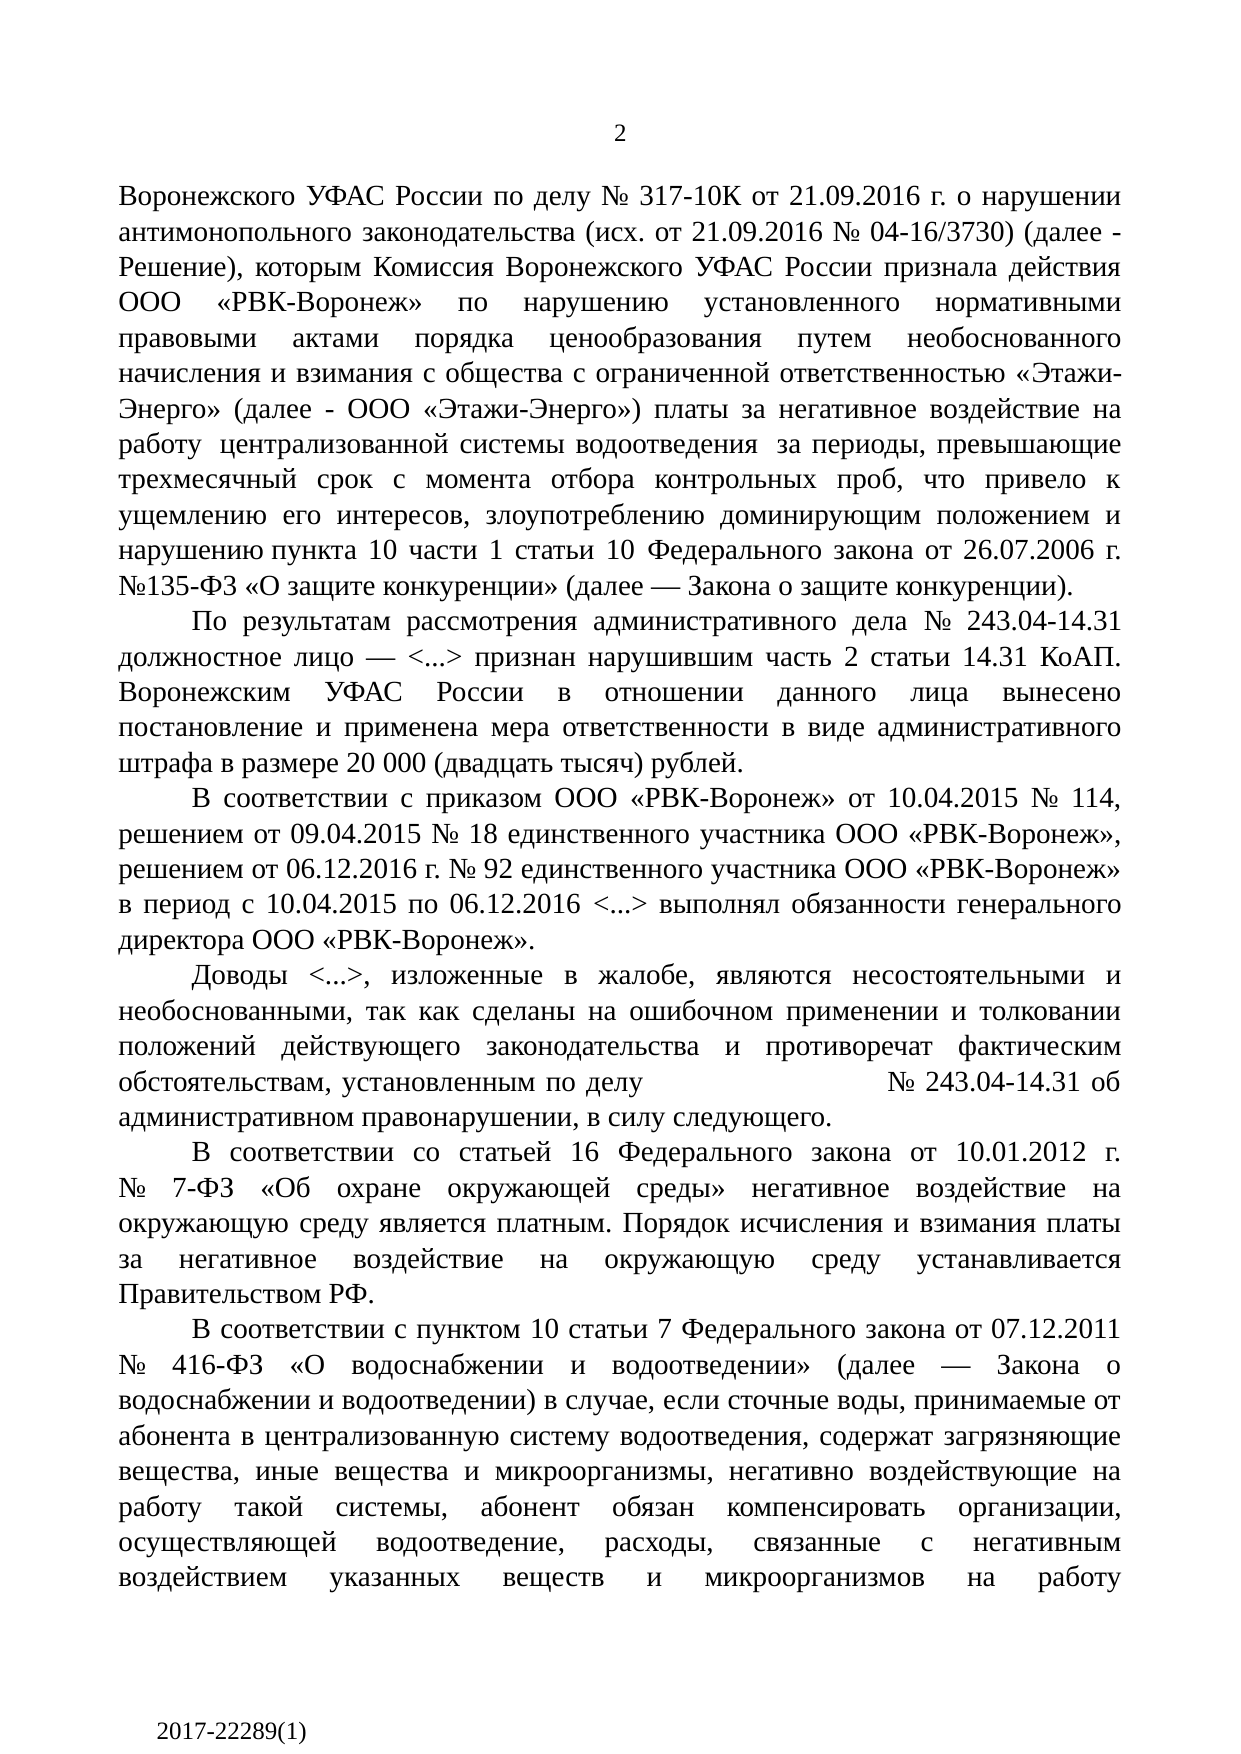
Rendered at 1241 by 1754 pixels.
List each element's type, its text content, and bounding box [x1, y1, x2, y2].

text В соответствии с приказом ООО «РВК-Воронеж» от 10.04.2015 № 114, решением от 09.04.2015 № 18 единственного участника ООО «РВК-Воронеж», решением от 06.12.2016 г. № 92 единственного участника ООО «РВК-Воронеж» в период с 10.04.2015 по 06.12.2016 <...> выполнял обязанности генерального директора ООО «РВК-Воронеж». [118, 778, 1122, 956]
text По результатам рассмотрения административного дела № 243.04-14.31 должностное лицо — <...> признан нарушившим часть 2 статьи 14.31 КоАП. Воронежским УФАС России в отношении данного лица вынесено постановление и применена мера ответственности в виде административного штрафа в размере 20 000 (двадцать тысяч) рублей. [118, 601, 1122, 778]
text В соответствии со статьей 16 Федерального закона от 10.01.2012 г. № 7-ФЗ «Об охране окружающей среды» негативное воздействие на окружающую среду является платным. Порядок исчисления и взимания платы за негативное воздействие на окружающую среду устанавливается Правительством РФ. [118, 1133, 1122, 1310]
text Доводы <...>, изложенные в жалобе, являются несостоятельными и необоснованными, так как сделаны на ошибочном применении и толковании положений действующего законодательства и противоречат фактическим обстоятельствам, установленным по делу № 243.04-14.31 об административном правонарушении, в силу следующего. [118, 956, 1122, 1133]
text Воронежского УФАС России по делу № 317-10К от 21.09.2016 г. о нарушении антимонопольного законодательства (исх. от 21.09.2016 № 04-16/3730) (далее - Решение), которым Комиссия Воронежского УФАС России признала действия ООО «РВК-Воронеж» по нарушению установленного нормативными правовыми актами порядка ценообразования путем необоснованного начисления и взимания с общества с ограниченной ответственностью «Этажи-Энерго» (далее - ООО «Этажи-Энерго») платы за негативное воздействие на работу централизованной системы водоотведения за периоды, превышающие трехмесячный срок с момента отбора контрольных проб, что привело к ущемлению его интересов, злоупотреблению доминирующим положением и нарушению пункта 10 части 1 статьи 10 Федерального закона от 26.07.2006 г. №135-Ф3 «О защите конкуренции» (далее — Закона о защите конкуренции). [118, 176, 1122, 601]
text В соответствии с пунктом 10 статьи 7 Федерального закона от 07.12.2011 № 416-ФЗ «О водоснабжении и водоотведении» (далее — Закона о водоснабжении и водоотведении) в случае, если сточные воды, принимаемые от абонента в централизованную систему водоотведения, содержат загрязняющие вещества, иные вещества и микроорганизмы, негативно воздействующие на работу такой системы, абонент обязан компенсировать организации, осуществляющей водоотведение, расходы, связанные с негативным воздействием указанных веществ и микроорганизмов на работу [118, 1310, 1122, 1593]
